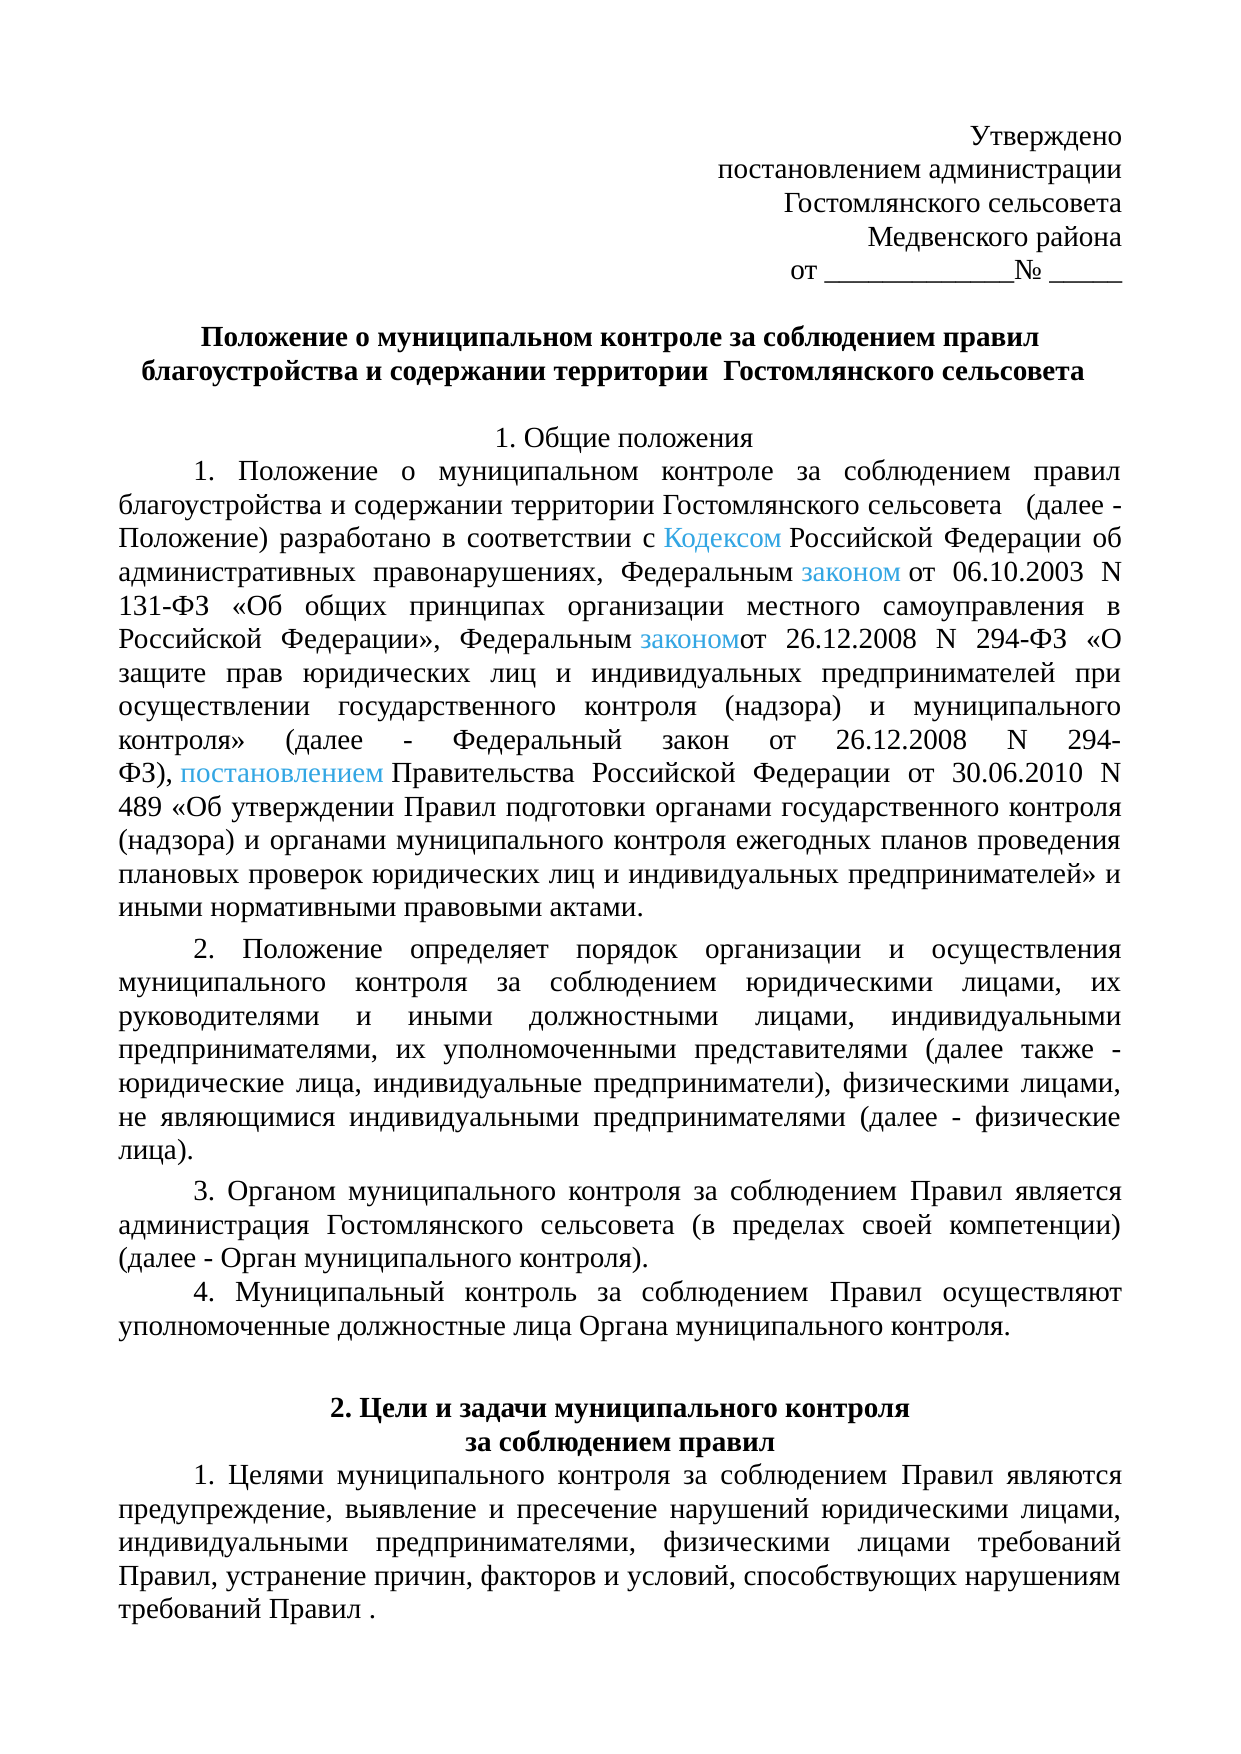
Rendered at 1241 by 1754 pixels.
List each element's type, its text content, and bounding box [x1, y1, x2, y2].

text Гостомлянского сельсовета [118, 185, 1122, 219]
text Медвенского района [118, 219, 1122, 252]
text 2. Цели и задачи муниципального контроля [118, 1390, 1122, 1424]
text постановлением администрации [118, 152, 1122, 185]
text 1. Положение о муниципальном контроле за соблюдением правил благоустройства и содержании территории Гостомлянского сельсовета (далее - Положение) разработано в соответствии с Кодексом Российской Федерации об административных правонарушениях, Федеральным законом от 06.10.2003 N 131-ФЗ «Об общих принципах организации местного самоуправления в Российской Федерации», Федеральным закономот 26.12.2008 N 294-ФЗ «О защите прав юридических лиц и индивидуальных предпринимателей при осуществлении государственного контроля (надзора) и муниципального контроля» (далее - Федеральный закон от 26.12.2008 N 294-ФЗ), постановлением Правительства Российской Федерации от 30.06.2010 N 489 «Об утверждении Правил подготовки органами государственного контроля (надзора) и органами муниципального контроля ежегодных планов проведения плановых проверок юридических лиц и индивидуальных предпринимателей» и иными нормативными правовыми актами. [118, 453, 1122, 923]
text за соблюдением правил [118, 1424, 1122, 1457]
text 2. Положение определяет порядок организации и осуществления муниципального контроля за соблюдением юридическими лицами, их руководителями и иными должностными лицами, индивидуальными предпринимателями, их уполномоченными представителями (далее также - юридические лица, индивидуальные предприниматели), физическими лицами, не являющимися индивидуальными предпринимателями (далее - физические лица). [118, 931, 1122, 1166]
text от _____________№ _____ [118, 252, 1122, 286]
text 3. Органом муниципального контроля за соблюдением Правил является администрация Гостомлянского сельсовета (в пределах своей компетенции) (далее - Орган муниципального контроля). [118, 1173, 1122, 1274]
text Положение о муниципальном контроле за соблюдением правил [118, 319, 1122, 353]
text Утверждено [118, 118, 1122, 152]
text благоустройства и содержании территории Гостомлянского сельсовета [118, 353, 1122, 386]
text 1. Целями муниципального контроля за соблюдением Правил являются предупреждение, выявление и пресечение нарушений юридическими лицами, индивидуальными предпринимателями, физическими лицами требований Правил, устранение причин, факторов и условий, способствующих нарушениям требований Правил . [118, 1457, 1122, 1625]
text 4. Муниципальный контроль за соблюдением Правил осуществляют уполномоченные должностные лица Органа муниципального контроля. [118, 1274, 1122, 1341]
text 1. Общие положения [118, 420, 1122, 453]
